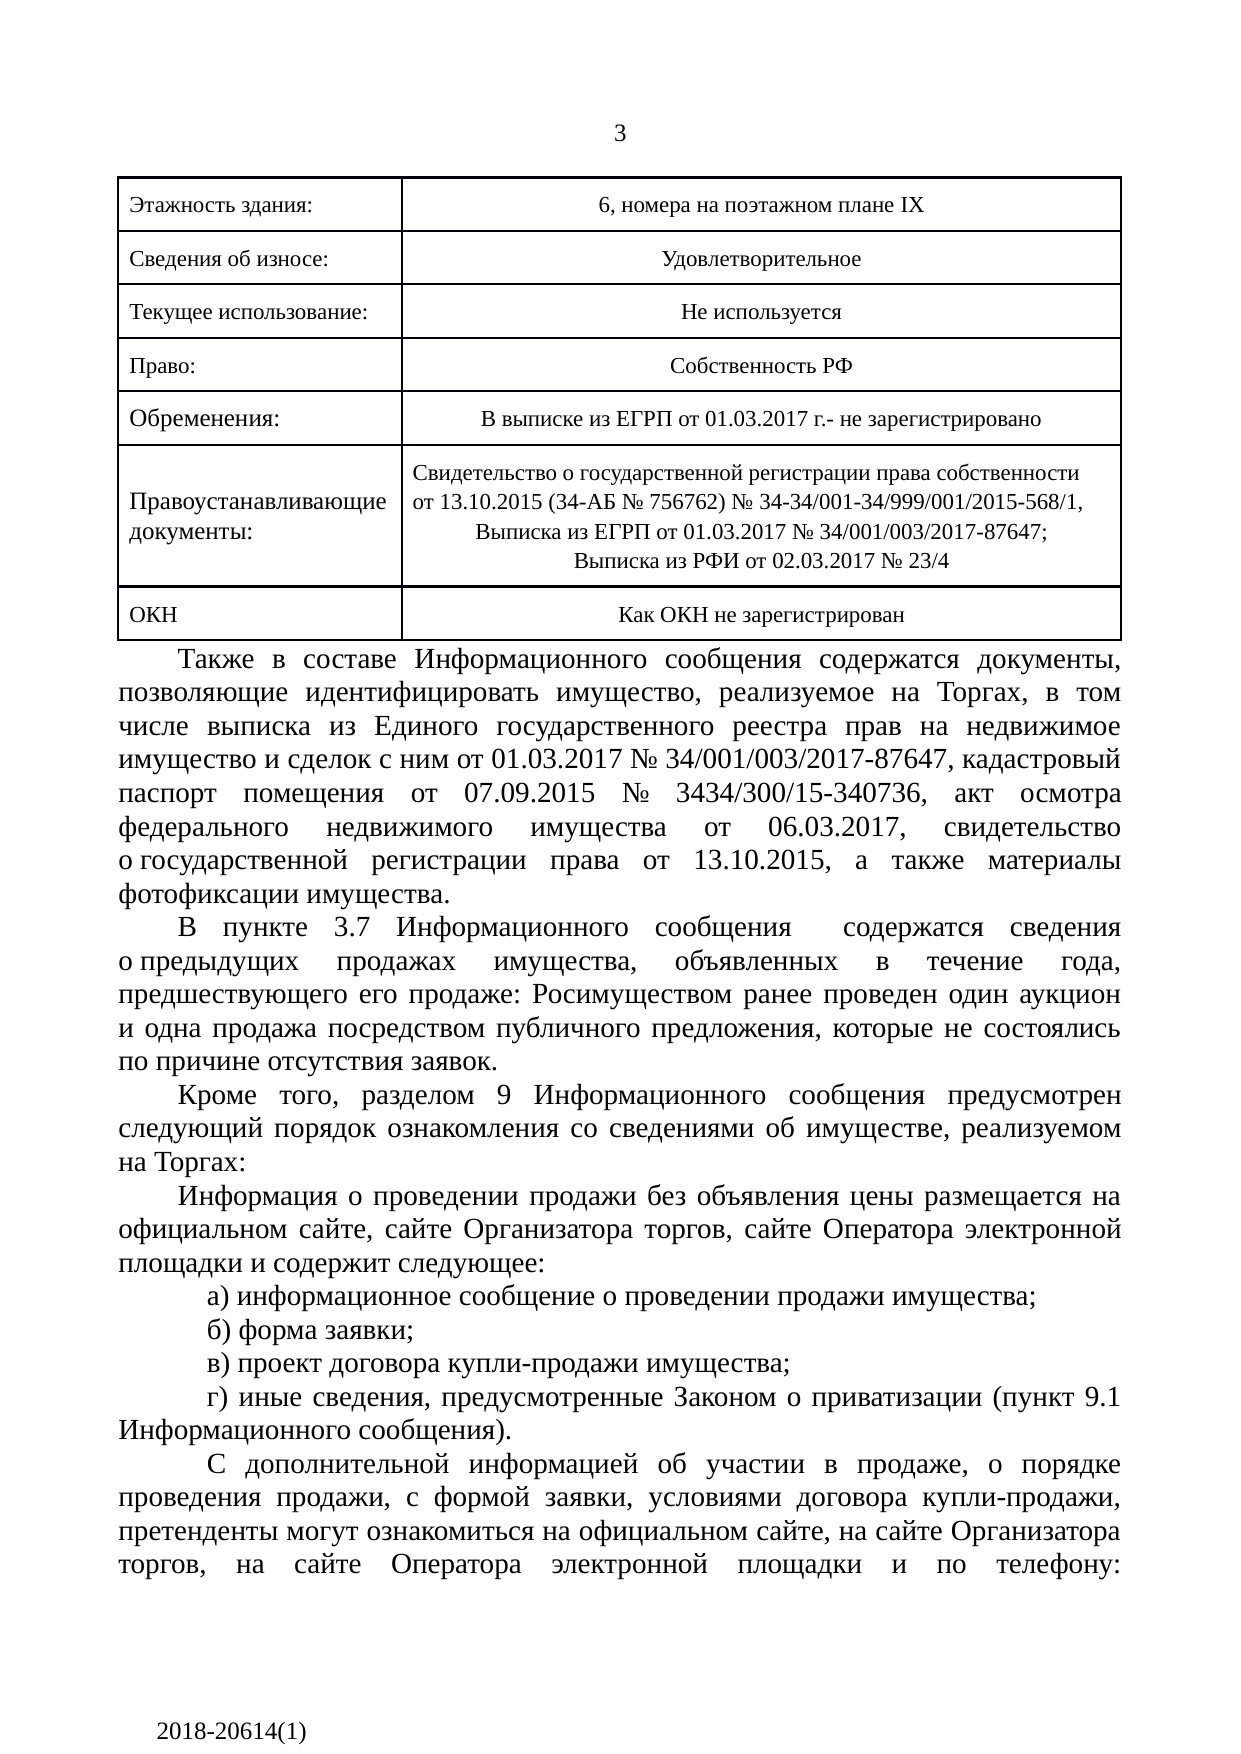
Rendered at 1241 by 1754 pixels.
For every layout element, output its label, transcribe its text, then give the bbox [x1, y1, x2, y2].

table_cell 6, номера на поэтажном плане IX [403, 179, 1120, 230]
text г) иные сведения, предусмотренные Законом о приватизации (пункт 9.1 Информационного сообщения). [118, 1379, 1122, 1446]
table_cell ОКН [119, 588, 401, 639]
table_cell Удовлетворительное [403, 232, 1120, 283]
table_cell Свидетельство о государственной регистрации права собственности от 13.10.2015 (34-АБ № 756762) № 34-34/001-34/999/001/2015-568/1, Выписка из ЕГРП от 01.03.2017 № 34/001/003/2017-87647; Выписка из РФИ от 02.03.2017 № 23/4 [403, 446, 1120, 585]
table_cell Сведения об износе: [119, 232, 401, 283]
text в) проект договора купли-продажи имущества; [118, 1345, 1122, 1379]
text Кроме того, разделом 9 Информационного сообщения предусмотрен следующий порядок ознакомления со сведениями об имуществе, реализуемом на Торгах: [118, 1077, 1122, 1178]
text а) информационное сообщение о проведении продажи имущества; [118, 1278, 1122, 1312]
table_cell В выписке из ЕГРП от 01.03.2017 г.- не зарегистрировано [403, 392, 1120, 443]
table_cell Право: [119, 339, 401, 390]
text б) форма заявки; [118, 1312, 1122, 1345]
table_cell Текущее использование: [119, 285, 401, 337]
text В пункте 3.7 Информационного сообщения содержатся сведения о предыдущих продажах имущества, объявленных в течение года, предшествующего его продаже: Росимуществом ранее проведен один аукцион и одна продажа посредством публичного предложения, которые не состоялись по причине отсутствия заявок. [118, 909, 1122, 1077]
table_cell Собственность РФ [403, 339, 1120, 390]
table_cell Правоустанавливающие документы: [119, 446, 401, 585]
text Информация о проведении продажи без объявления цены размещается на официальном сайте, сайте Организатора торгов, сайте Оператора электронной площадки и содержит следующее: [118, 1178, 1122, 1278]
table_cell Не используется [403, 285, 1120, 337]
table_cell Как ОКН не зарегистрирован [403, 588, 1120, 639]
table_cell Этажность здания: [119, 179, 401, 230]
table_cell Обременения: [119, 392, 401, 443]
text С дополнительной информацией об участии в продаже, о порядке проведения продажи, с формой заявки, условиями договора купли-продажи, претенденты могут ознакомиться на официальном сайте, на сайте Организатора торгов, на сайте Оператора электронной площадки и по телефону: [118, 1446, 1122, 1580]
text Также в составе Информационного сообщения содержатся документы, позволяющие идентифицировать имущество, реализуемое на Торгах, в том числе выписка из Единого государственного реестра прав на недвижимое имущество и сделок с ним от 01.03.2017 № 34/001/003/2017-87647, кадастровый паспорт помещения от 07.09.2015 № 3434/300/15-340736, акт осмотра федерального недвижимого имущества от 06.03.2017, свидетельство о государственной регистрации права от 13.10.2015, а также материалы фотофиксации имущества. [118, 641, 1122, 909]
